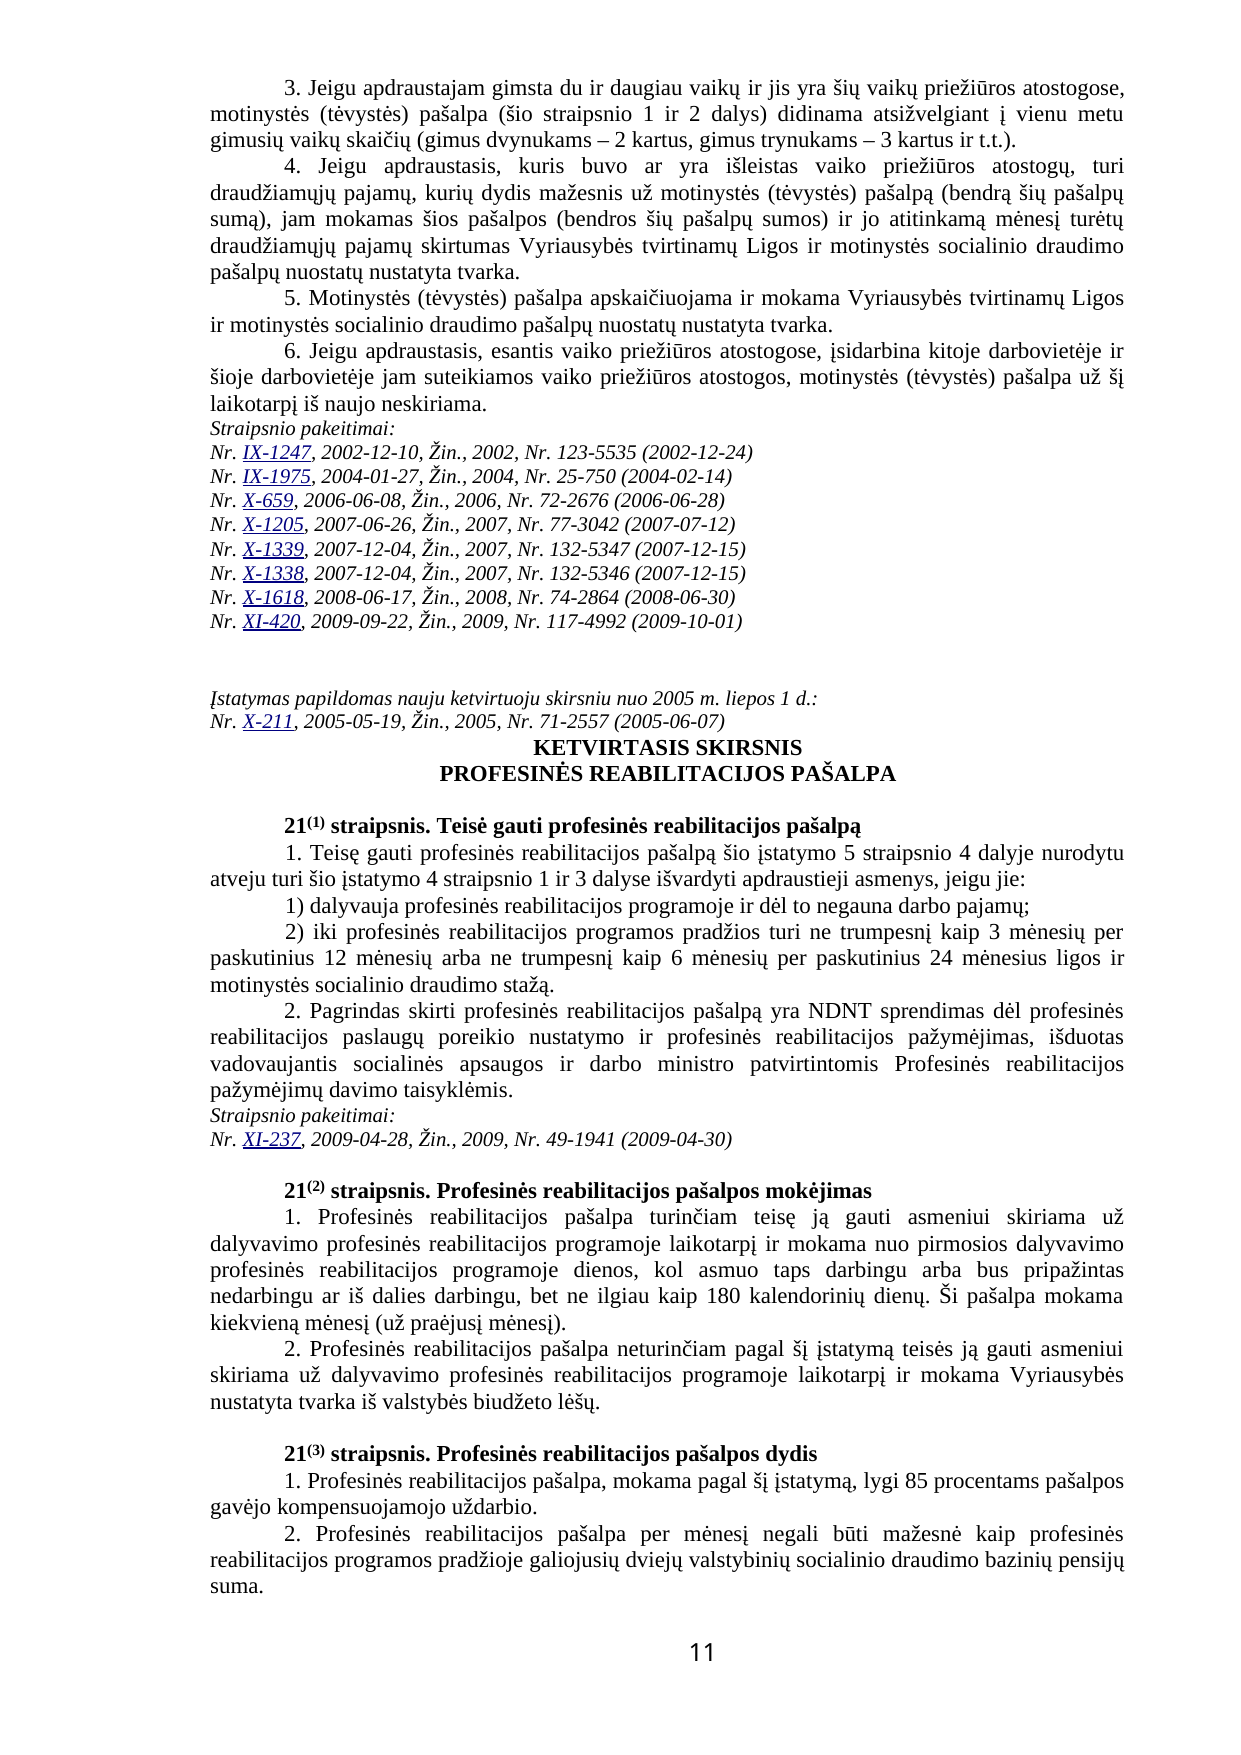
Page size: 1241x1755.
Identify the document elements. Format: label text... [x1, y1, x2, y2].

text Nr. XI-237, 2009-04-28, Žin., 2009, Nr. 49-1941 (2009-04-30) [210, 1127, 1120, 1151]
text 2. Profesinės reabilitacijos pašalpa neturinčiam pagal šį įstatymą teisės ją gauti asmeniui skiriama už dalyvavimo profesinės reabilitacijos programoje laikotarpį ir mokama Vyriausybės nustatyta tvarka iš valstybės biudžeto lėšų. [210, 1335, 1126, 1414]
text Nr. X-1338, 2007-12-04, Žin., 2007, Nr. 132-5346 (2007-12-15) [210, 561, 1126, 584]
text Straipsnio pakeitimai: [210, 1102, 1126, 1127]
text Nr. X-659, 2006-06-08, Žin., 2006, Nr. 72-2676 (2006-06-28) [210, 488, 1126, 512]
text 1. Teisę gauti profesinės reabilitacijos pašalpą šio įstatymo 5 straipsnio 4 dalyje nurodytu atveju turi šio įstatymo 4 straipsnio 1 ir 3 dalyse išvardyti apdraustieji asmenys, jeigu jie: [210, 839, 1126, 892]
text Nr. IX-1247, 2002-12-10, Žin., 2002, Nr. 123-5535 (2002-12-24) [210, 440, 1126, 464]
text 21(3) straipsnis. Profesinės reabilitacijos pašalpos dydis [210, 1441, 1126, 1467]
text Nr. X-1618, 2008-06-17, Žin., 2008, Nr. 74-2864 (2008-06-30) [210, 584, 1126, 609]
text PROFESINĖS REABILITACIJOS PAŠALPA [210, 760, 1126, 786]
text 1. Profesinės reabilitacijos pašalpa turinčiam teisę ją gauti asmeniui skiriama už dalyvavimo profesinės reabilitacijos programoje laikotarpį ir mokama nuo pirmosios dalyvavimo profesinės reabilitacijos programoje dienos, kol asmuo taps darbingu arba bus pripažintas nedarbingu ar iš dalies darbingu, bet ne ilgiau kaip 180 kalendorinių dienų. Ši pašalpa mokama kiekvieną mėnesį (už praėjusį mėnesį). [210, 1203, 1126, 1335]
text Nr. X-1339, 2007-12-04, Žin., 2007, Nr. 132-5347 (2007-12-15) [210, 536, 1126, 561]
text Nr. XI-420, 2009-09-22, Žin., 2009, Nr. 117-4992 (2009-10-01) [210, 609, 1120, 633]
text 3. Jeigu apdraustajam gimsta du ir daugiau vaikų ir jis yra šių vaikų priežiūros atostogose, motinystės (tėvystės) pašalpa (šio straipsnio 1 ir 2 dalys) didinama atsižvelgiant į vienu metu gimusių vaikų skaičių (gimus dvynukams – 2 kartus, gimus trynukams – 3 kartus ir t.t.). [210, 73, 1126, 153]
text Įstatymas papildomas nauju ketvirtuoju skirsniu nuo 2005 m. liepos 1 d.: [210, 685, 1126, 709]
text Straipsnio pakeitimai: [210, 416, 1126, 440]
text 6. Jeigu apdraustasis, esantis vaiko priežiūros atostogose, įsidarbina kitoje darbovietėje ir šioje darbovietėje jam suteikiamos vaiko priežiūros atostogos, motinystės (tėvystės) pašalpa už šį laikotarpį iš naujo neskiriama. [210, 337, 1126, 416]
text 2. Pagrindas skirti profesinės reabilitacijos pašalpą yra NDNT sprendimas dėl profesinės reabilitacijos paslaugų poreikio nustatymo ir profesinės reabilitacijos pažymėjimas, išduotas vadovaujantis socialinės apsaugos ir darbo ministro patvirtintomis Profesinės reabilitacijos pažymėjimų davimo taisyklėmis. [210, 997, 1126, 1102]
text 5. Motinystės (tėvystės) pašalpa apskaičiuojama ir mokama Vyriausybės tvirtinamų Ligos ir motinystės socialinio draudimo pašalpų nuostatų nustatyta tvarka. [210, 284, 1126, 337]
text 1) dalyvauja profesinės reabilitacijos programoje ir dėl to negauna darbo pajamų; [210, 892, 1126, 918]
text Nr. X-211, 2005-05-19, Žin., 2005, Nr. 71-2557 (2005-06-07) [210, 709, 1126, 733]
text 4. Jeigu apdraustasis, kuris buvo ar yra išleistas vaiko priežiūros atostogų, turi draudžiamųjų pajamų, kurių dydis mažesnis už motinystės (tėvystės) pašalpą (bendrą šių pašalpų sumą), jam mokamas šios pašalpos (bendros šių pašalpų sumos) ir jo atitinkamą mėnesį turėtų draudžiamųjų pajamų skirtumas Vyriausybės tvirtinamų Ligos ir motinystės socialinio draudimo pašalpų nuostatų nustatyta tvarka. [210, 153, 1126, 284]
text 1. Profesinės reabilitacijos pašalpa, mokama pagal šį įstatymą, lygi 85 procentams pašalpos gavėjo kompensuojamojo uždarbio. [210, 1467, 1126, 1519]
text Nr. X-1205, 2007-06-26, Žin., 2007, Nr. 77-3042 (2007-07-12) [210, 512, 1126, 536]
text KETVIRTASIS SKIRSNIS [210, 733, 1126, 760]
text 2) iki profesinės reabilitacijos programos pradžios turi ne trumpesnį kaip 3 mėnesių per paskutinius 12 mėnesių arba ne trumpesnį kaip 6 mėnesių per paskutinius 24 mėnesius ligos ir motinystės socialinio draudimo stažą. [210, 918, 1126, 997]
text 21(2) straipsnis. Profesinės reabilitacijos pašalpos mokėjimas [210, 1177, 1126, 1203]
text Nr. IX-1975, 2004-01-27, Žin., 2004, Nr. 25-750 (2004-02-14) [210, 464, 1126, 488]
text 2. Profesinės reabilitacijos pašalpa per mėnesį negali būti mažesnė kaip profesinės reabilitacijos programos pradžioje galiojusių dviejų valstybinių socialinio draudimo bazinių pensijų suma. [210, 1519, 1126, 1599]
text 21(1) straipsnis. Teisė gauti profesinės reabilitacijos pašalpą [210, 813, 1126, 839]
